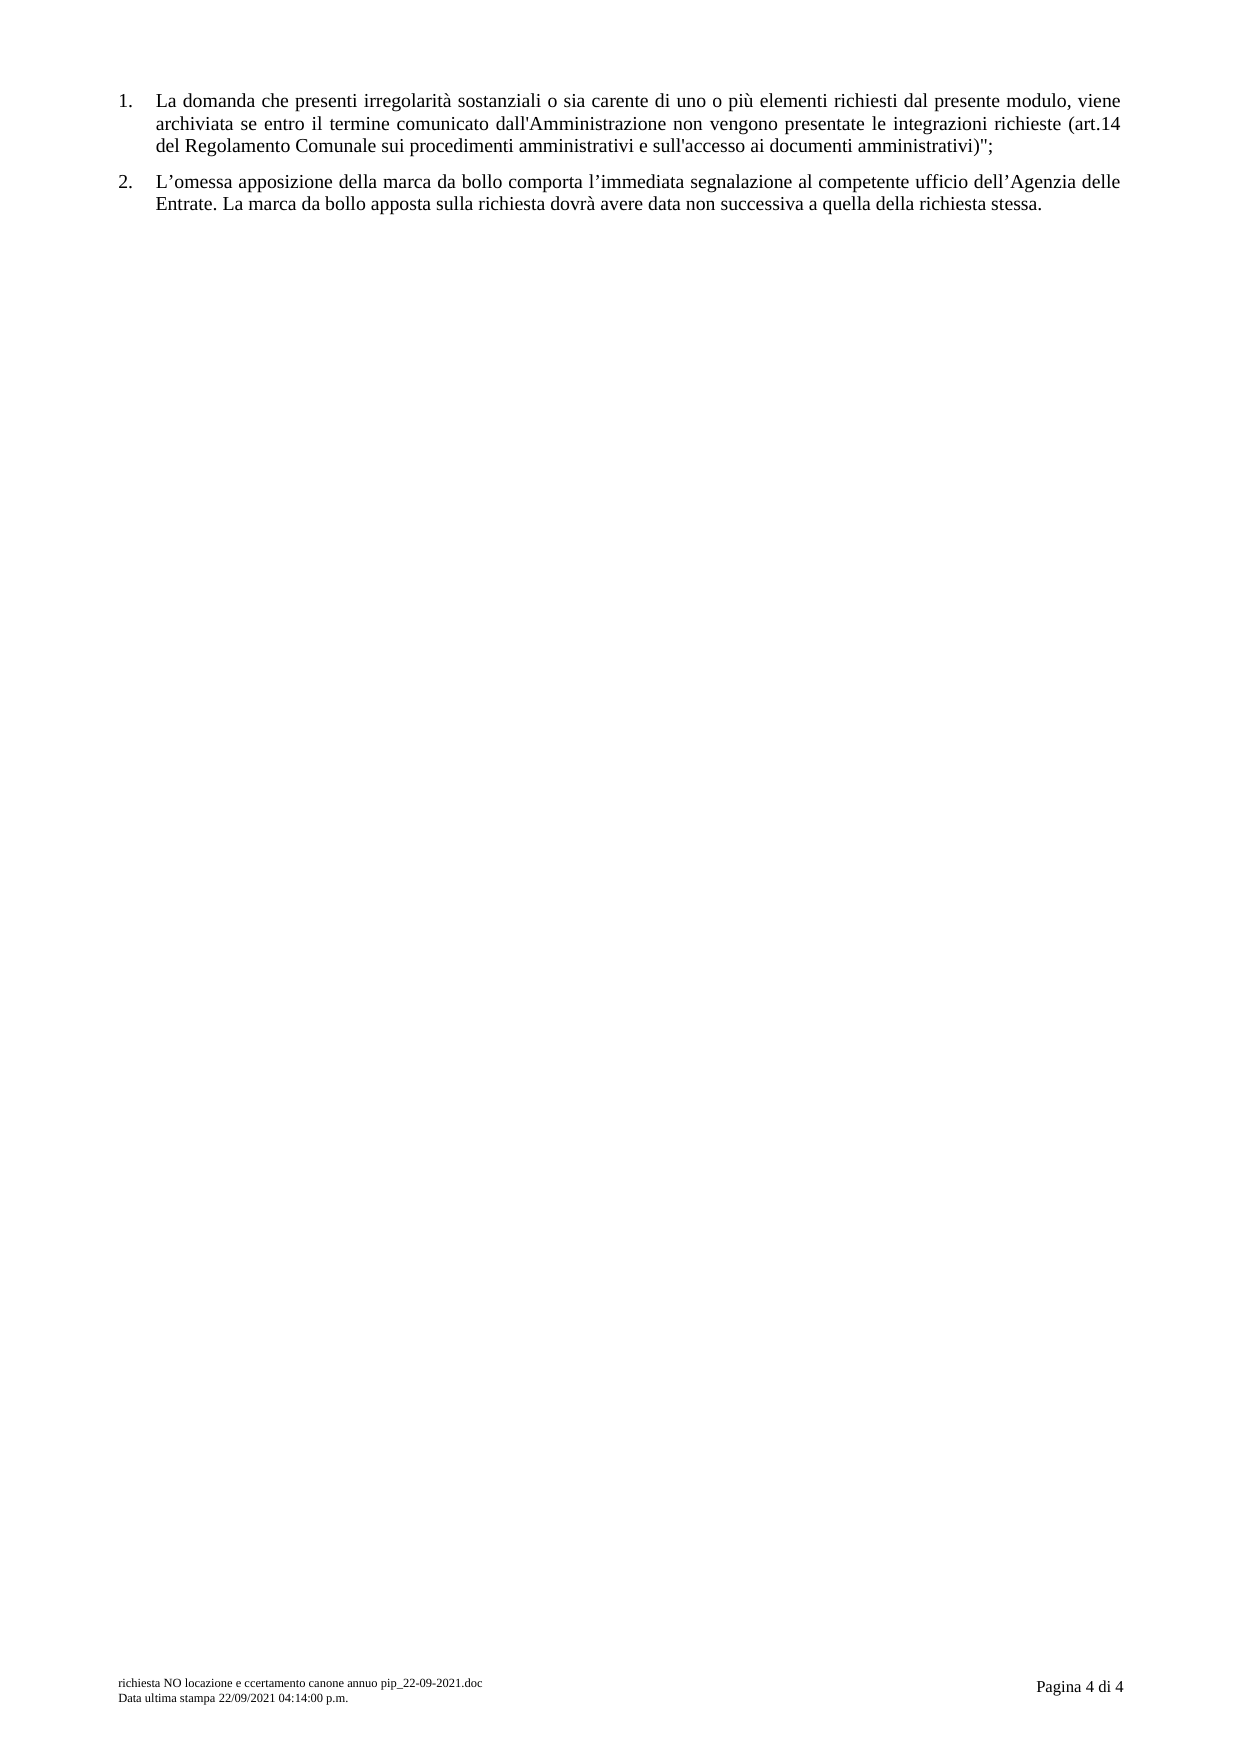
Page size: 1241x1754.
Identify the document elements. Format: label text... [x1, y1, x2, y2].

list L’omessa apposizione della marca da bollo comporta l’immediata segnalazione al competente ufficio dell’Agenzia delle Entrate. La marca da bollo apposta sulla richiesta dovrà avere data non successiva a quella della richiesta stessa. [118, 169, 1122, 215]
list La domanda che presenti irregolarità sostanziali o sia carente di uno o più elementi richiesti dal presente modulo, viene archiviata se entro il termine comunicato dall'Amministrazione non vengono presentate le integrazioni richieste (art.14 del Regolamento Comunale sui procedimenti amministrativi e sull'accesso ai documenti amministrativi)"; [118, 89, 1122, 157]
